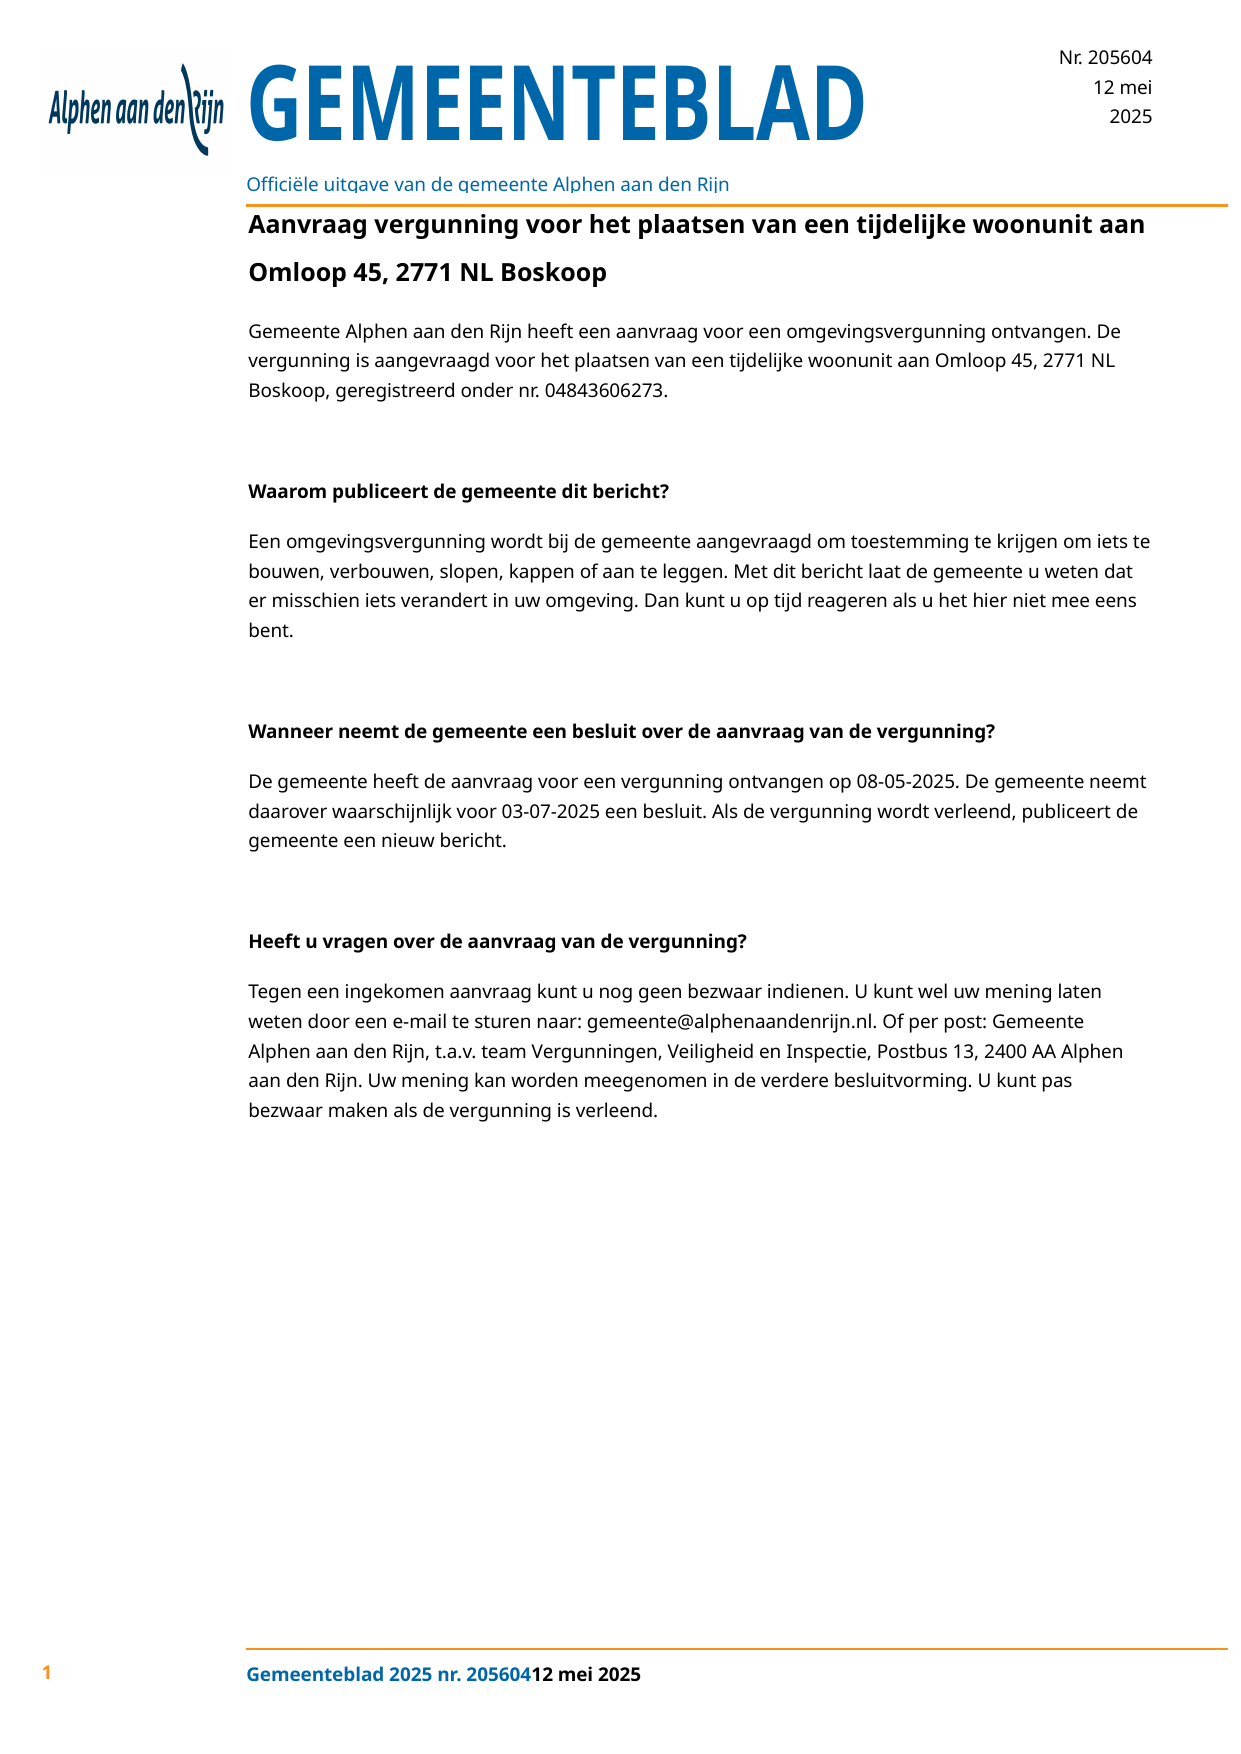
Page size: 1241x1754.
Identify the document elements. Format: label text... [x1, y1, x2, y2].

text Gemeente Alphen aan den Rijn heeft een aanvraag voor een omgevingsvergunning ontvangen. De vergunning is aangevraagd voor het plaatsen van een tijdelijke woonunit aan Omloop 45, 2771 NL Boskoop, geregistreerd onder nr. 04843606273. [248, 318, 1152, 403]
text De gemeente heeft de aanvraag voor een vergunning ontvangen op 08-05-2025. De gemeente neemt daarover waarschijnlijk voor 03-07-2025 een besluit. Als de vergunning wordt verleend, publiceert de gemeente een nieuw bericht. [248, 768, 1152, 853]
text Heeft u vragen over de aanvraag van de vergunning? [248, 928, 1152, 954]
text Tegen een ingekomen aanvraag kunt u nog geen bezwaar indienen. U kunt wel uw mening laten weten door een e-mail te sturen naar: gemeente@alphenaandenrijn.nl. Of per post: Gemeente Alphen aan den Rijn, t.a.v. team Vergunningen, Veiligheid en Inspectie, Postbus 13, 2400 AA Alphen aan den Rijn. Uw mening kan worden meegenomen in de verdere besluitvorming. U kunt pas bezwaar maken als de vergunning is verleend. [248, 979, 1152, 1123]
text Aanvraag vergunning voor het plaatsen van een tijdelijke woonunit aan Omloop 45, 2771 NL Boskoop [248, 207, 1152, 288]
text Een omgevingsvergunning wordt bij de gemeente aangevraagd om toestemming te krijgen om iets te bouwen, verbouwen, slopen, kappen of aan te leggen. Met dit bericht laat de gemeente u weten dat er misschien iets verandert in uw omgeving. Dan kunt u op tijd reageren als u het hier niet mee eens bent. [248, 528, 1152, 643]
text Waarom publiceert de gemeente dit bericht? [248, 478, 1152, 504]
picture [41, 47, 231, 172]
text Wanneer neemt de gemeente een besluit over de aanvraag van de vergunning? [248, 718, 1152, 744]
